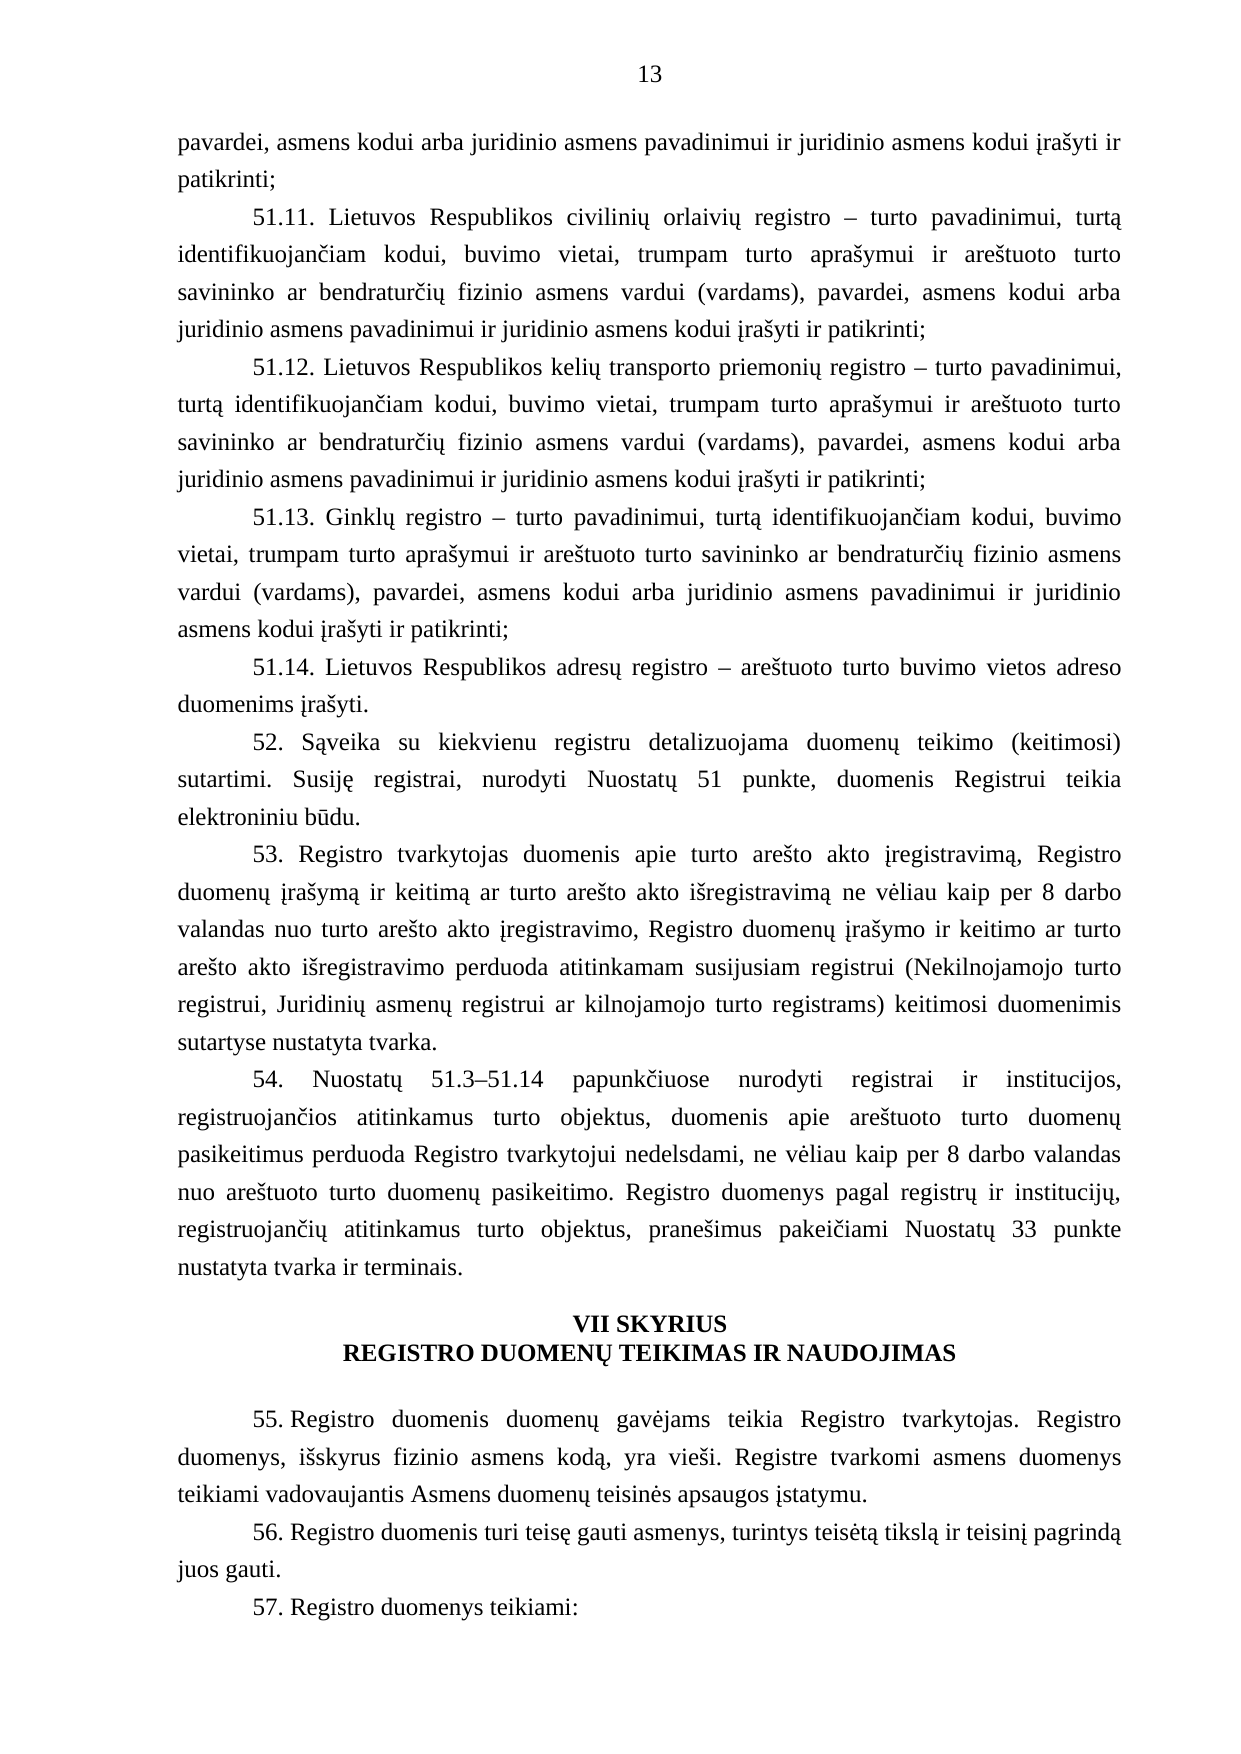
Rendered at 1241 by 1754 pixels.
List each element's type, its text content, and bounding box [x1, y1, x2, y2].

text 51.14. Lietuvos Respublikos adresų registro – areštuoto turto buvimo vietos adreso duomenims įrašyti. [177, 643, 1122, 718]
text 52. Sąveika su kiekvienu registru detalizuojama duomenų teikimo (keitimosi) sutartimi. Susiję registrai, nurodyti Nuostatų 51 punkte, duomenis Registrui teikia elektroniniu būdu. [177, 718, 1122, 831]
text REGISTRO DUOMENŲ TEIKIMAS IR NAUDOJIMAS [177, 1338, 1122, 1367]
text VII SKYRIUS [177, 1309, 1122, 1338]
text 54. Nuostatų 51.3–51.14 papunkčiuose nurodyti registrai ir institucijos, registruojančios atitinkamus turto objektus, duomenis apie areštuoto turto duomenų pasikeitimus perduoda Registro tvarkytojui nedelsdami, ne vėliau kaip per 8 darbo valandas nuo areštuoto turto duomenų pasikeitimo. Registro duomenys pagal registrų ir institucijų, registruojančių atitinkamus turto objektus, pranešimus pakeičiami Nuostatų 33 punkte nustatyta tvarka ir terminais. [177, 1056, 1122, 1281]
text 55. Registro duomenis duomenų gavėjams teikia Registro tvarkytojas. Registro duomenys, išskyrus fizinio asmens kodą, yra vieši. Registre tvarkomi asmens duomenys teikiami vadovaujantis Asmens duomenų teisinės apsaugos įstatymu. [177, 1396, 1122, 1508]
text pavardei, asmens kodui arba juridinio asmens pavadinimui ir juridinio asmens kodui įrašyti ir patikrinti; [177, 118, 1122, 193]
text 51.13. Ginklų registro – turto pavadinimui, turtą identifikuojančiam kodui, buvimo vietai, trumpam turto aprašymui ir areštuoto turto savininko ar bendraturčių fizinio asmens vardui (vardams), pavardei, asmens kodui arba juridinio asmens pavadinimui ir juridinio asmens kodui įrašyti ir patikrinti; [177, 493, 1122, 643]
text 53. Registro tvarkytojas duomenis apie turto arešto akto įregistravimą, Registro duomenų įrašymą ir keitimą ar turto arešto akto išregistravimą ne vėliau kaip per 8 darbo valandas nuo turto arešto akto įregistravimo, Registro duomenų įrašymo ir keitimo ar turto arešto akto išregistravimo perduoda atitinkamam susijusiam registrui (Nekilnojamojo turto registrui, Juridinių asmenų registrui ar kilnojamojo turto registrams) keitimosi duomenimis sutartyse nustatyta tvarka. [177, 831, 1122, 1056]
text 57. Registro duomenys teikiami: [177, 1583, 1122, 1621]
text 56. Registro duomenis turi teisę gauti asmenys, turintys teisėtą tikslą ir teisinį pagrindą juos gauti. [177, 1508, 1122, 1583]
text 51.12. Lietuvos Respublikos kelių transporto priemonių registro – turto pavadinimui, turtą identifikuojančiam kodui, buvimo vietai, trumpam turto aprašymui ir areštuoto turto savininko ar bendraturčių fizinio asmens vardui (vardams), pavardei, asmens kodui arba juridinio asmens pavadinimui ir juridinio asmens kodui įrašyti ir patikrinti; [177, 343, 1122, 493]
text 51.11. Lietuvos Respublikos civilinių orlaivių registro – turto pavadinimui, turtą identifikuojančiam kodui, buvimo vietai, trumpam turto aprašymui ir areštuoto turto savininko ar bendraturčių fizinio asmens vardui (vardams), pavardei, asmens kodui arba juridinio asmens pavadinimui ir juridinio asmens kodui įrašyti ir patikrinti; [177, 193, 1122, 343]
